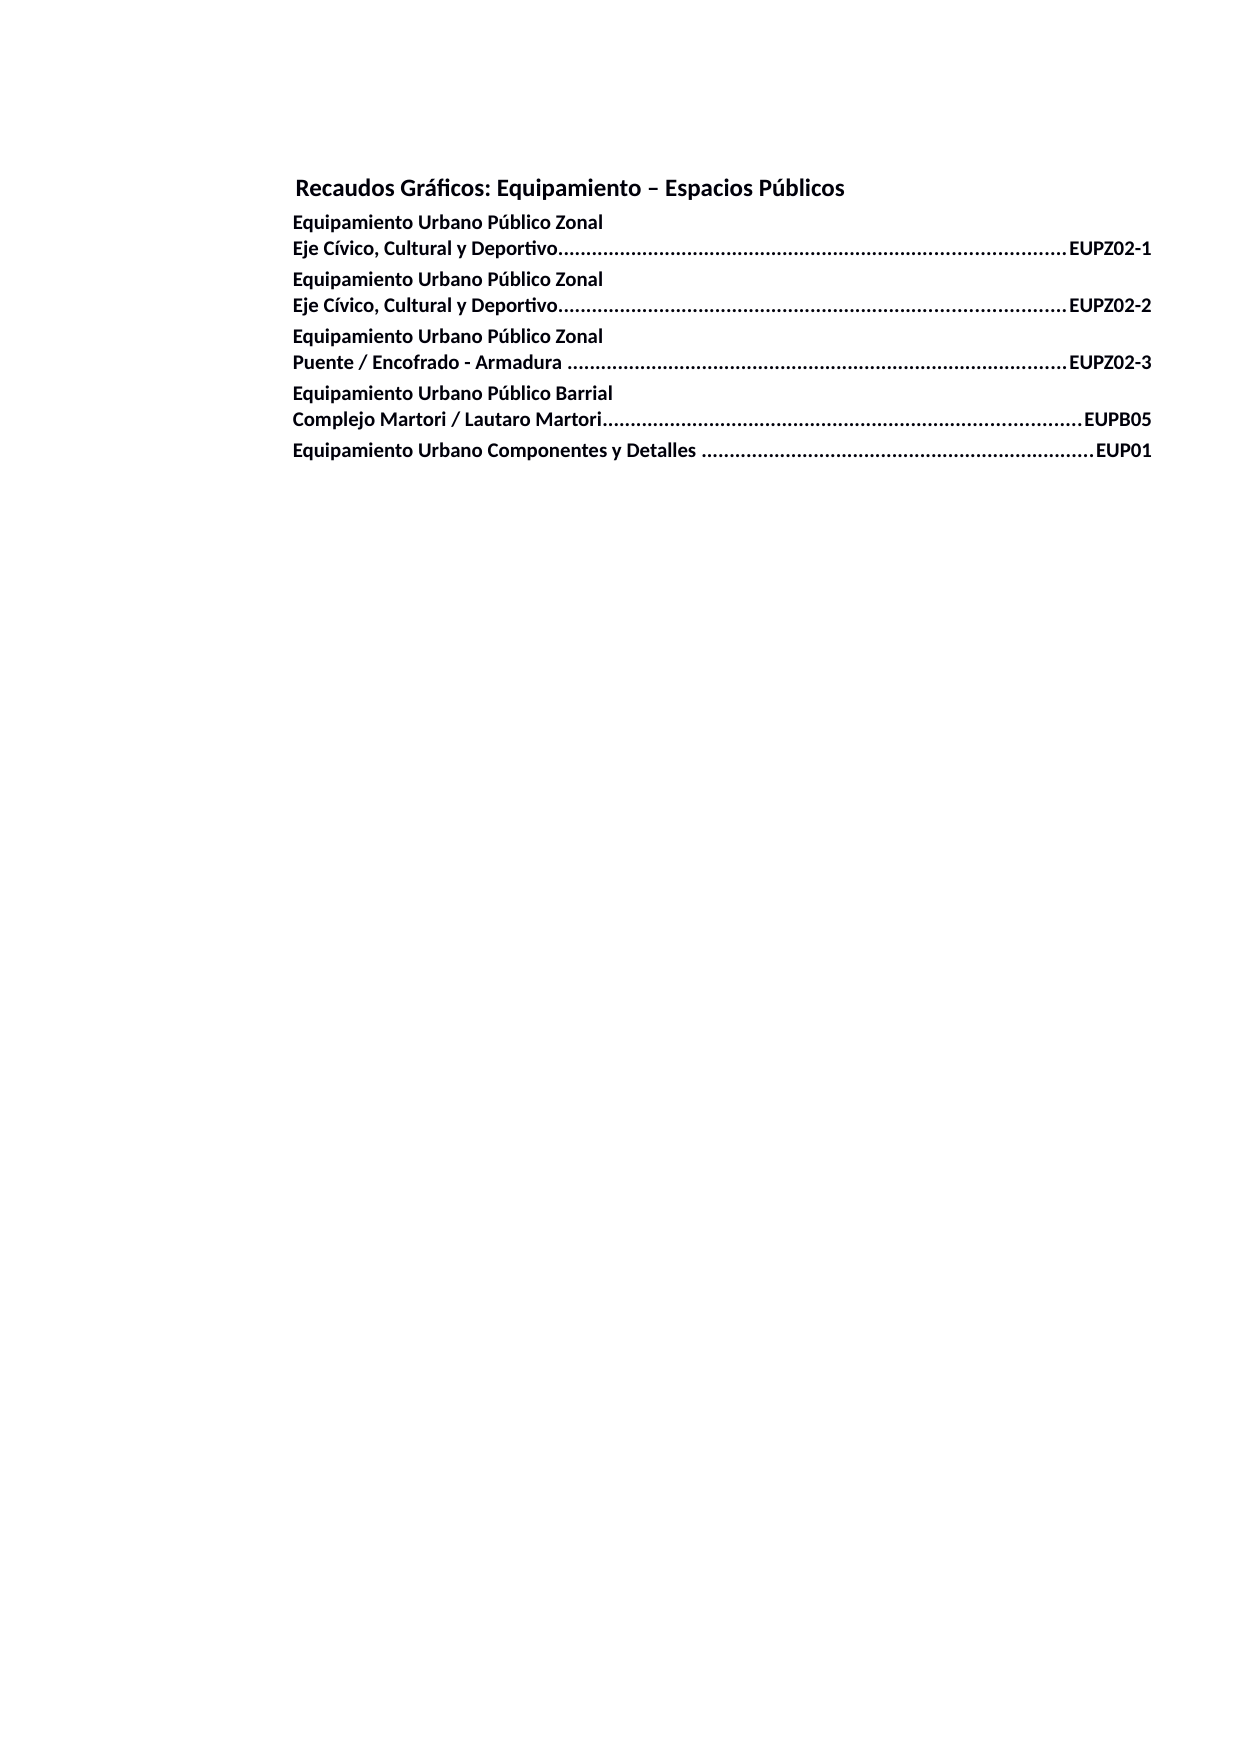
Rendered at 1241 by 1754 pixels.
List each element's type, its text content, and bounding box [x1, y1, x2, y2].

title Recaudos Gráficos: Equipamiento – Espacios Públicos [295, 173, 1152, 203]
text Equipamiento Urbano Público Zonal Puente / Encofrado - Armadura EUPZ02-3 [293, 323, 1152, 374]
text Equipamiento Urbano Público Zonal Eje Cívico, Cultural y Deportivo EUPZ02-2 [293, 266, 1152, 317]
text Equipamiento Urbano Público Barrial Complejo Martori / Lautaro Martori EUPB05 [293, 381, 1152, 431]
text Equipamiento Urbano Público Zonal Eje Cívico, Cultural y Deportivo EUPZ02-1 [293, 209, 1152, 260]
text Equipamiento Urbano Componentes y Detalles EUP01 [293, 438, 1152, 463]
